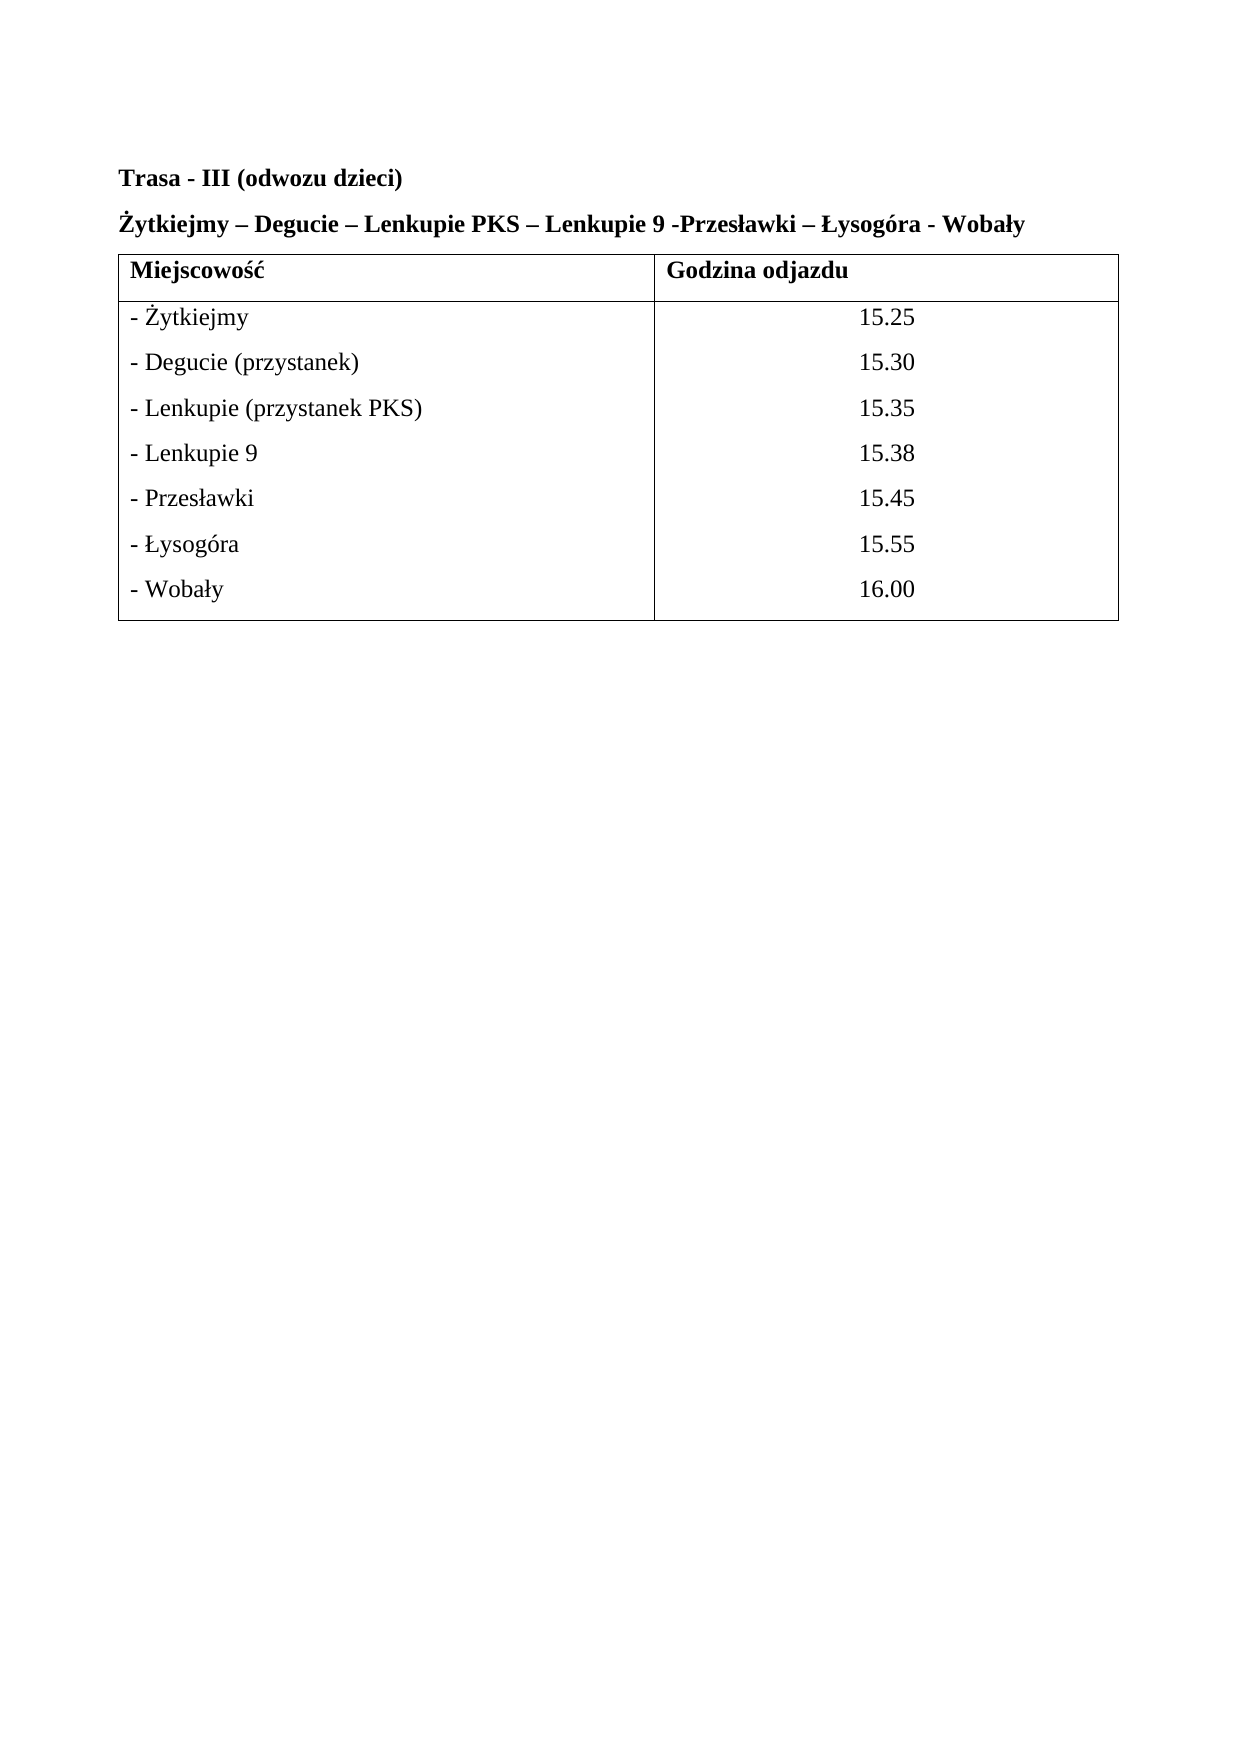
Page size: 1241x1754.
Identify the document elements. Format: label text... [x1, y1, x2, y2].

table_cell 15.25 15.30 15.35 15.38 15.45 15.55 16.00 [655, 302, 1118, 620]
text Żytkiejmy – Degucie – Lenkupie PKS – Lenkupie 9 -Przesławki – Łysogóra - Wobały [118, 209, 1122, 238]
text Trasa - III (odwozu dzieci) [118, 163, 1122, 192]
table_header Godzina odjazdu [655, 255, 1118, 301]
table_cell - Żytkiejmy - Degucie (przystanek) - Lenkupie (przystanek PKS) - Lenkupie 9 - Przesławki - Łysogóra - Wobały [119, 302, 654, 620]
table_header Miejscowość [119, 255, 654, 301]
